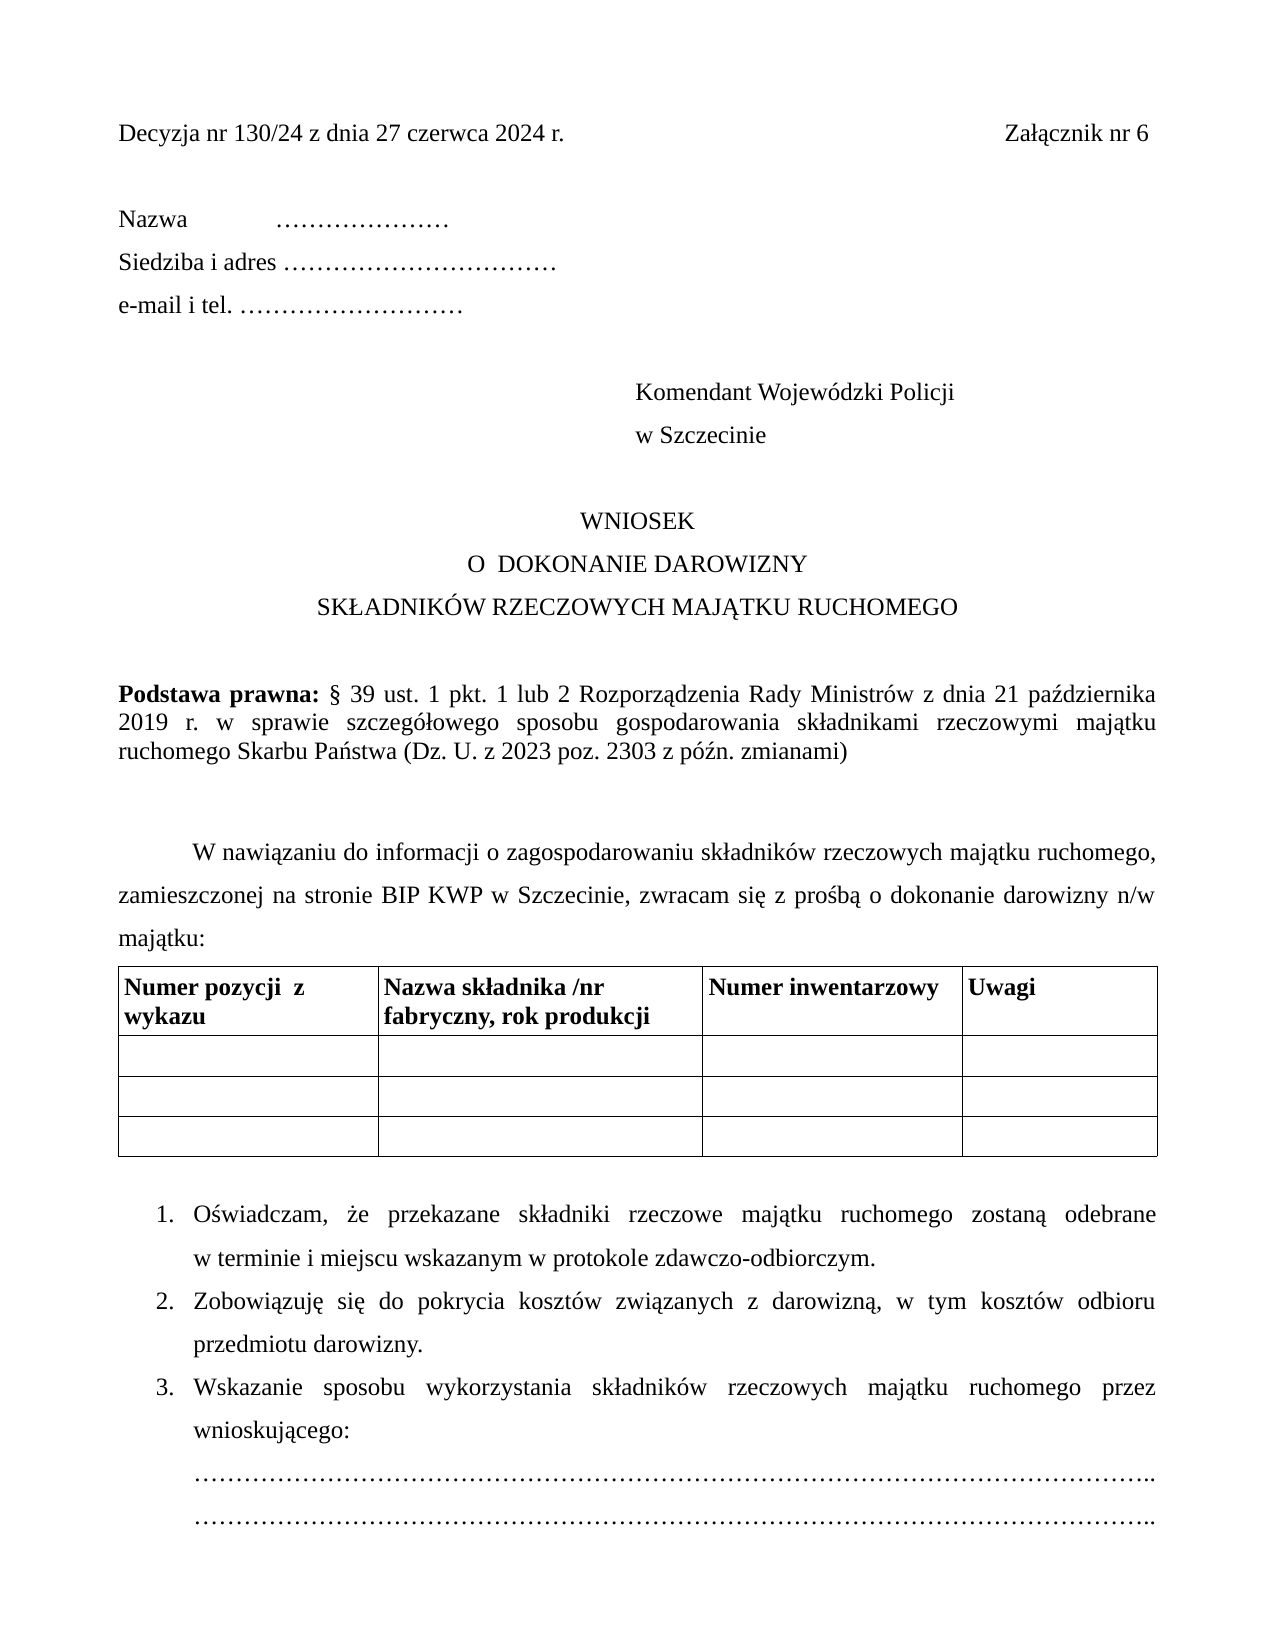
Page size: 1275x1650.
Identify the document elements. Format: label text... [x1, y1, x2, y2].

table_header Numer inwentarzowy [703, 967, 962, 1035]
table_cell [963, 1077, 1157, 1116]
list …………………………………………………………………………………………………….. [156, 1501, 1157, 1530]
list …………………………………………………………………………………………………….. [156, 1458, 1157, 1487]
table_cell [119, 1117, 378, 1156]
table_header Uwagi [963, 967, 1157, 1035]
table_cell [379, 1077, 702, 1116]
text e-mail i tel. ……………………… [118, 291, 1157, 319]
table_cell [119, 1077, 378, 1116]
text W nawiązaniu do informacji o zagospodarowaniu składników rzeczowych majątku ruchomego, zamieszczonej na stronie BIP KWP w Szczecinie, zwracam się z prośbą o dokonanie darowizny n/w majątku: [118, 837, 1157, 952]
table_header Nazwa składnika /nr fabryczny, rok produkcji [379, 967, 702, 1035]
table_cell [379, 1036, 702, 1076]
text Komendant Wojewódzki Policji [118, 377, 1157, 406]
text SKŁADNIKÓW RZECZOWYCH MAJĄTKU RUCHOMEGO [118, 592, 1157, 621]
table_cell [963, 1117, 1157, 1156]
text WNIOSEK [118, 506, 1157, 535]
table_cell [703, 1036, 962, 1076]
text w Szczecinie [118, 420, 1157, 449]
list Oświadczam, że przekazane składniki rzeczowe majątku ruchomego zostaną odebrane w terminie i miejscu wskazanym w protokole zdawczo-odbiorczym. [156, 1199, 1157, 1271]
text Nazwa ………………… [118, 204, 1157, 233]
table_cell [119, 1036, 378, 1076]
list Zobowiązuję się do pokrycia kosztów związanych z darowizną, w tym kosztów odbioru przedmiotu darowizny. [156, 1286, 1157, 1358]
table_header Numer pozycji z wykazu [119, 967, 378, 1035]
table_cell [703, 1077, 962, 1116]
text Siedziba i adres …………………………… [118, 247, 1157, 276]
table_cell [963, 1036, 1157, 1076]
table_cell [703, 1117, 962, 1156]
table_cell [379, 1117, 702, 1156]
list Wskazanie sposobu wykorzystania składników rzeczowych majątku ruchomego przez wnioskującego: [156, 1372, 1157, 1444]
text Decyzja nr 130/24 z dnia 27 czerwca 2024 r. Załącznik nr 6 [118, 118, 1157, 147]
text O DOKONANIE DAROWIZNY [118, 549, 1157, 578]
text Podstawa prawna: § 39 ust. 1 pkt. 1 lub 2 Rozporządzenia Rady Ministrów z dnia 21 października 2019 r. w sprawie szczegółowego sposobu gospodarowania składnikami rzeczowymi majątku ruchomego Skarbu Państwa (Dz. U. z 2023 poz. 2303 z późn. zmianami) [118, 679, 1157, 765]
